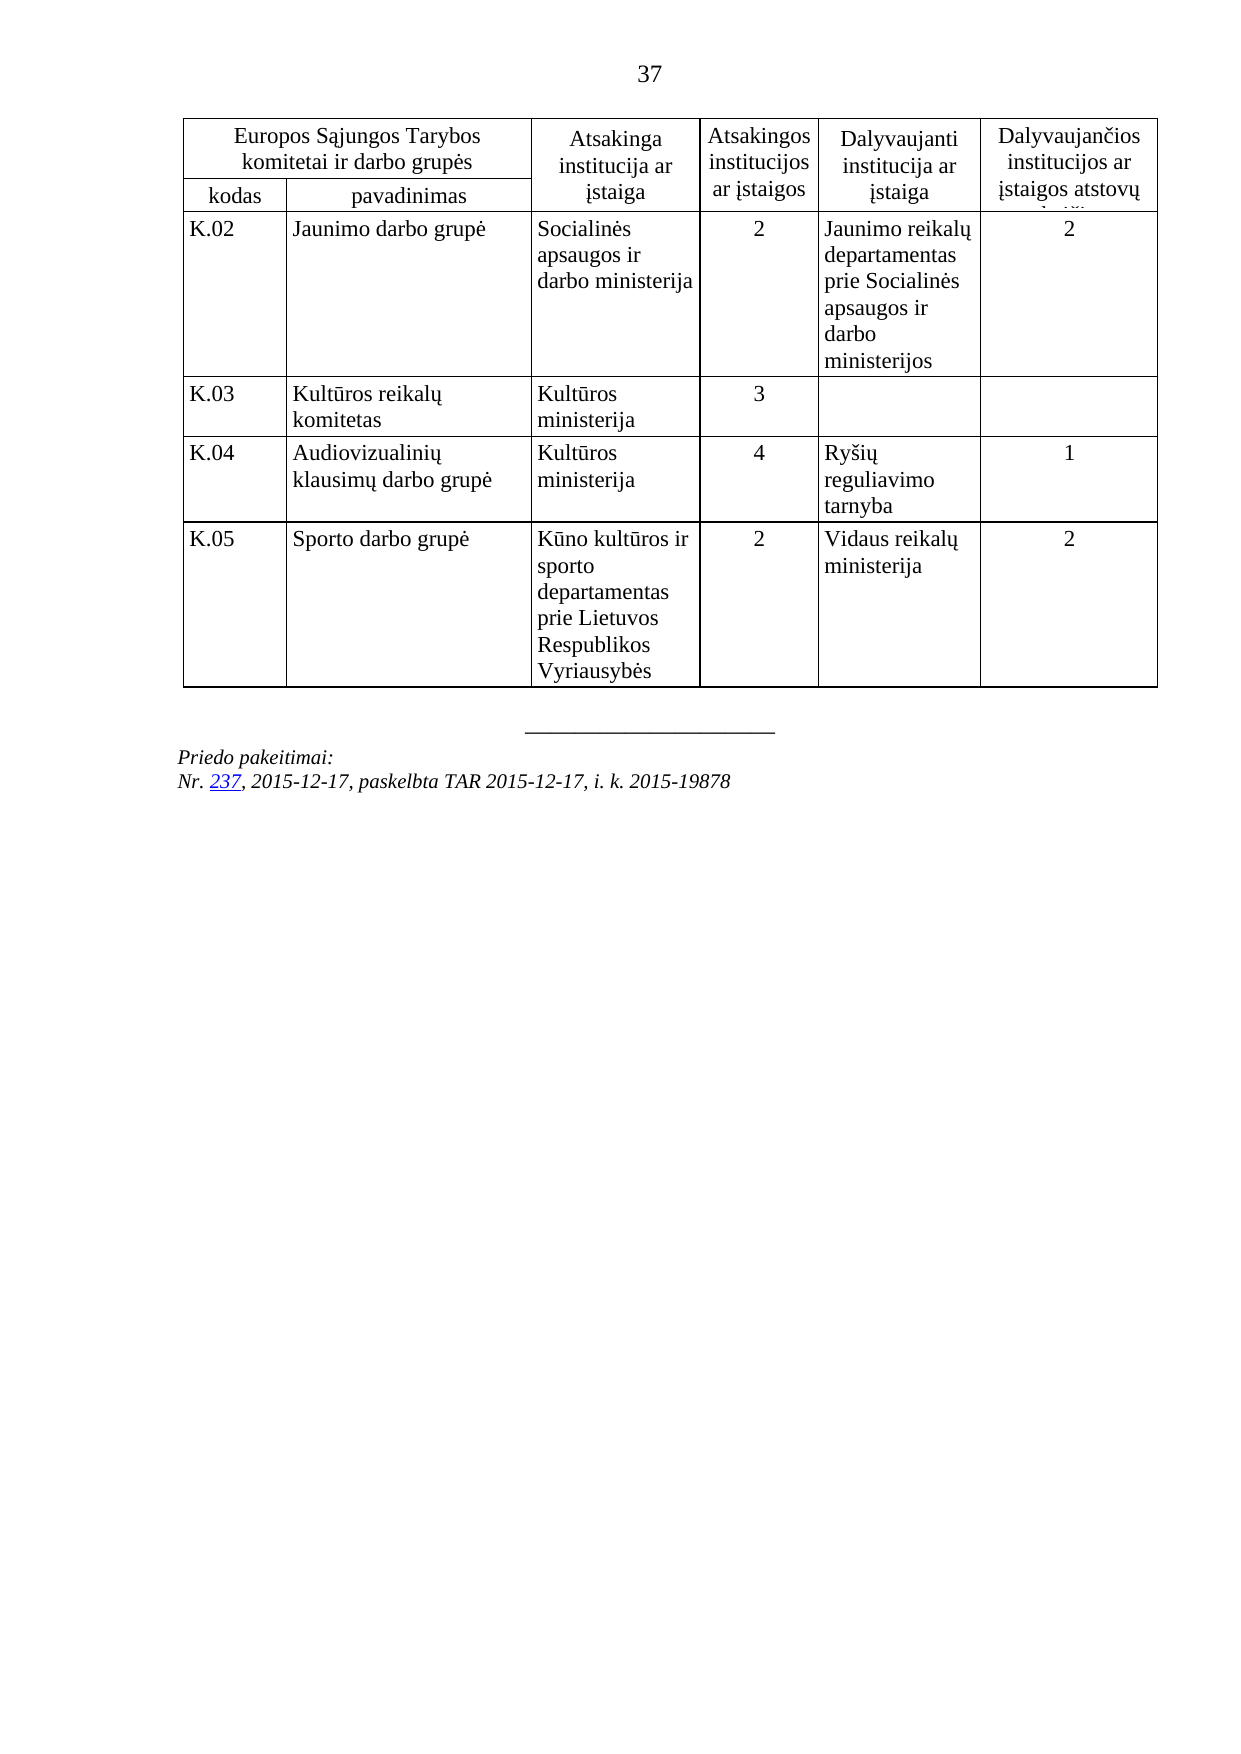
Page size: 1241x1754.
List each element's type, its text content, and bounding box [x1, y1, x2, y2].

table_cell Kūno kultūros ir sporto departamentas prie Lietuvos Respublikos Vyriausybės [532, 523, 699, 686]
table_cell 1 [981, 437, 1157, 521]
table_cell K.04 [184, 437, 286, 521]
table_cell K.02 [184, 212, 286, 376]
table_cell kodas [184, 179, 286, 211]
table_cell pavadinimas [287, 179, 531, 211]
table_cell Socialinės apsaugos ir darbo ministerija [532, 212, 699, 376]
text Priedo pakeitimai: [177, 745, 1122, 769]
table_cell [981, 377, 1157, 436]
table_cell 2 [701, 523, 818, 686]
table_cell Ryšių reguliavimo tarnyba [819, 437, 980, 521]
table_header Europos Sąjungos Tarybos komitetai ir darbo grupės [184, 119, 531, 178]
table_cell Vidaus reikalų ministerija [819, 523, 980, 686]
table_cell Kultūros ministerija [532, 437, 699, 521]
table_cell 3 [701, 377, 818, 436]
table_cell [819, 377, 980, 436]
table_cell Jaunimo darbo grupė [287, 212, 531, 376]
table_cell K.05 [184, 523, 286, 686]
text –––––––––––––––––––– [177, 716, 1122, 745]
text Nr. 237, 2015-12-17, paskelbta TAR 2015-12-17, i. k. 2015-19878 [177, 769, 1122, 793]
table_cell 4 [701, 437, 818, 521]
table_cell Sporto darbo grupė [287, 523, 531, 686]
table_header Dalyvaujančios institucijos ar įstaigos atstovų skaičius [981, 119, 1157, 211]
table_cell K.03 [184, 377, 286, 436]
table_cell Kultūros reikalų komitetas [287, 377, 531, 436]
table_header Dalyvaujanti institucija ar įstaiga [819, 119, 980, 211]
table_cell 2 [701, 212, 818, 376]
table_cell Kultūros ministerija [532, 377, 699, 436]
table_header Atsakingos institucijos ar įstaigos atstovų skaičius [701, 119, 818, 211]
table_cell 2 [981, 212, 1157, 376]
table_cell 2 [981, 523, 1157, 686]
table_cell Jaunimo reikalų departamentas prie Socialinės apsaugos ir darbo ministerijos [819, 212, 980, 376]
table_cell Audiovizualinių klausimų darbo grupė [287, 437, 531, 521]
table_header Atsakinga institucija ar įstaiga [532, 119, 699, 211]
